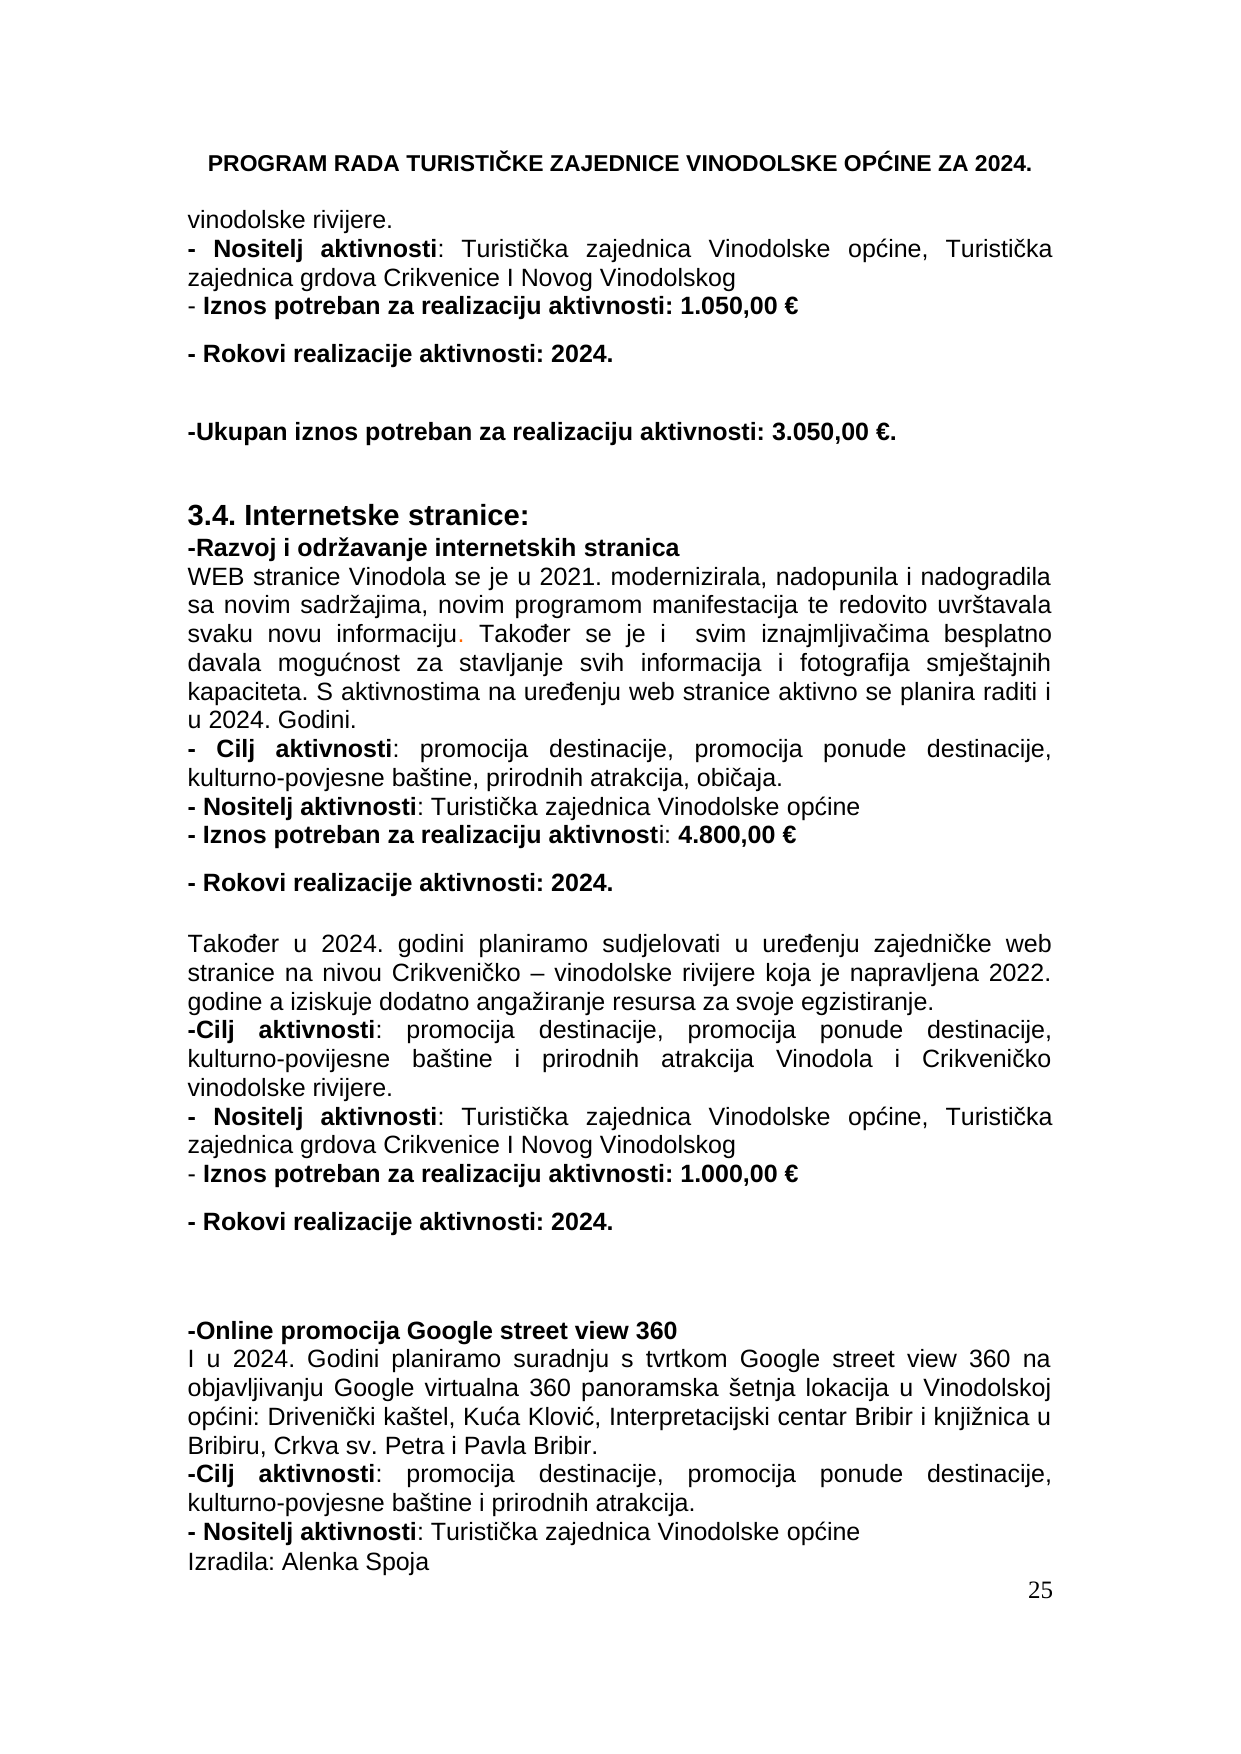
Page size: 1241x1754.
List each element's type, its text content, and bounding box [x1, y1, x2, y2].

subtitle -Online promocija Google street view 360 [187, 1316, 1053, 1344]
text Također u 2024. godini planiramo sudjelovati u uređenju zajedničke web stranice na nivou Crikveničko – vinodolske rivijere koja je napravljena 2022. godine a iziskuje dodatno angažiranje resursa za svoje egzistiranje. [187, 929, 1053, 1015]
text - Nositelj aktivnosti: Turistička zajednica Vinodolske općine, Turistička zajednica grdova Crikvenice I Novog Vinodolskog [187, 234, 1053, 291]
text -Ukupan iznos potreban za realizaciju aktivnosti: 3.050,00 €. [187, 417, 1053, 446]
subtitle I u 2024. Godini planiramo suradnju s tvrtkom Google street view 360 na objavljivanju Google virtualna 360 panoramska šetnja lokacija u Vinodolskoj općini: Drivenički kaštel, Kuća Klović, Interpretacijski centar Bribir i knjižnica u Bribiru, Crkva sv. Petra i Pavla Bribir. [187, 1344, 1053, 1459]
text WEB stranice Vinodola se je u 2021. modernizirala, nadopunila i nadogradila sa novim sadržajima, novim programom manifestacija te redovito uvrštavala svaku novu informaciju. Također se je i svim iznajmljivačima besplatno davala mogućnost za stavljanje svih informacija i fotografija smještajnih kapaciteta. S aktivnostima na uređenju web stranice aktivno se planira raditi i u 2024. Godini. [187, 562, 1053, 734]
text - Nositelj aktivnosti: Turistička zajednica Vinodolske općine [187, 792, 1053, 820]
text - Rokovi realizacije aktivnosti: 2024. [187, 868, 1053, 896]
text - Rokovi realizacije aktivnosti: 2024. [187, 1207, 1053, 1235]
text vinodolske rivijere. [187, 205, 1053, 234]
text -Cilj aktivnosti: promocija destinacije, promocija ponude destinacije, kulturno-povijesne baštine i prirodnih atrakcija Vinodola i Crikveničko vinodolske rivijere. [187, 1015, 1053, 1102]
text - Nositelj aktivnosti: Turistička zajednica Vinodolske općine, Turistička zajednica grdova Crikvenice I Novog Vinodolskog [187, 1102, 1053, 1159]
text -Cilj aktivnosti: promocija destinacije, promocija ponude destinacije, kulturno-povjesne baštine i prirodnih atrakcija. [187, 1459, 1053, 1517]
text - Cilj aktivnosti: promocija destinacije, promocija ponude destinacije, kulturno-povjesne baštine, prirodnih atrakcija, običaja. [187, 734, 1053, 792]
subtitle 3.4. Internetske stranice: [187, 497, 1053, 533]
text - Iznos potreban za realizaciju aktivnosti: 4.800,00 € [187, 820, 1053, 849]
text - Nositelj aktivnosti: Turistička zajednica Vinodolske općine [187, 1517, 1053, 1546]
text - Iznos potreban za realizaciju aktivnosti: 1.050,00 € [187, 291, 1053, 320]
text - Rokovi realizacije aktivnosti: 2024. [187, 339, 1053, 367]
text - Iznos potreban za realizaciju aktivnosti: 1.000,00 € [187, 1159, 1053, 1188]
text -Razvoj i održavanje internetskih stranica [187, 533, 1053, 562]
